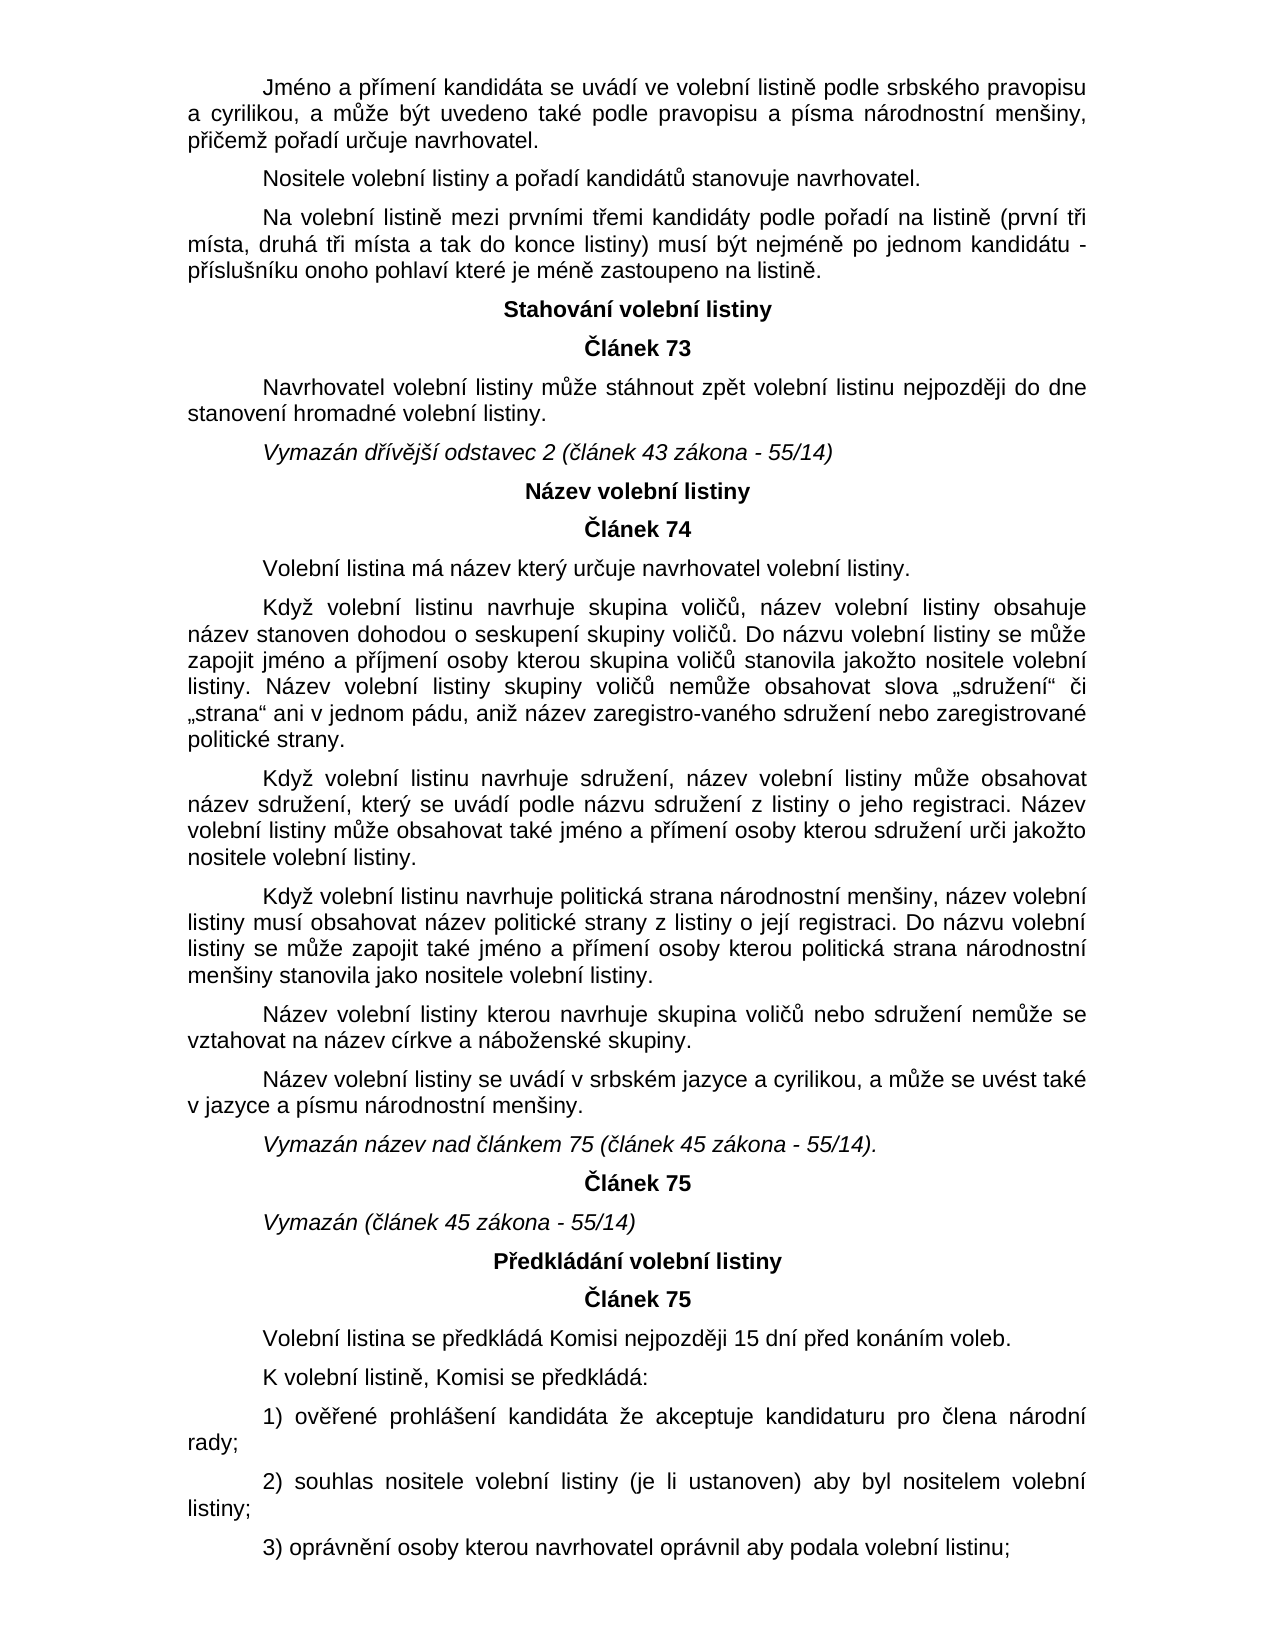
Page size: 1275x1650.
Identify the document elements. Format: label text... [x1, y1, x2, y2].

text Nositele volební listiny a pořadí kandidátů stanovuje navrhovatel. [187, 165, 1087, 192]
text Vymazán název nad článkem 75 (článek 45 zákona - 55/14). [187, 1131, 1087, 1157]
text Když volební listinu navrhuje skupina voličů, název volební listiny obsahuje název stanoven dohodou o seskupení skupiny voličů. Do názvu volební listiny se může zapojit jméno a příjmení osoby kterou skupina voličů stanovila jakožto nositele volební listiny. Název volební listiny skupiny voličů nemůže obsahovat slova „sdružení“ či „strana“ ani v jednom pádu, aniž název zaregistro-vaného sdružení nebo zaregistrované politické strany. [187, 594, 1087, 752]
text Název volební listiny [187, 478, 1087, 504]
text Volební listina má název který určuje navrhovatel volební listiny. [187, 555, 1087, 582]
text Článek 73 [187, 335, 1087, 361]
text 2) souhlas nositele volební listiny (je li ustanoven) aby byl nositelem volební listiny; [187, 1468, 1087, 1521]
text Stahování volební listiny [187, 296, 1087, 322]
text Navrhovatel volební listiny může stáhnout zpět volební listinu nejpozději do dne stanovení hromadné volební listiny. [187, 373, 1087, 426]
text Název volební listiny se uvádí v srbském jazyce a cyrilikou, a může se uvést také v jazyce a písmu národnostní menšiny. [187, 1066, 1087, 1118]
text Jméno a přímení kandidáta se uvádí ve volební listině podle srbského pravopisu a cyrilikou, a může být uvedeno také podle pravopisu a písma národnostní menšiny, přičemž pořadí určuje navrhovatel. [187, 74, 1087, 153]
text Vymazán dřívější odstavec 2 (článek 43 zákona - 55/14) [187, 439, 1087, 465]
text Článek 74 [187, 516, 1087, 543]
text 1) ověřené prohlášení kandidáta že akceptuje kandidaturu pro člena národní rady; [187, 1403, 1087, 1456]
text K volební listině, Komisi se předkládá: [187, 1364, 1087, 1391]
text Název volební listiny kterou navrhuje skupina voličů nebo sdružení nemůže se vztahovat na název církve a náboženské skupiny. [187, 1001, 1087, 1053]
text Když volební listinu navrhuje sdružení, název volební listiny může obsahovat název sdružení, který se uvádí podle názvu sdružení z listiny o jeho registraci. Název volební listiny může obsahovat také jméno a přímení osoby kterou sdružení urči jakožto nositele volební listiny. [187, 765, 1087, 870]
text Když volební listinu navrhuje politická strana národnostní menšiny, název volební listiny musí obsahovat název politické strany z listiny o její registraci. Do názvu volební listiny se může zapojit také jméno a přímení osoby kterou politická strana národnostní menšiny stanovila jako nositele volební listiny. [187, 883, 1087, 988]
text Článek 75 [187, 1286, 1087, 1313]
text Vymazán (článek 45 zákona - 55/14) [187, 1209, 1087, 1235]
text Článek 75 [187, 1170, 1087, 1196]
text 3) oprávnění osoby kterou navrhovatel oprávnil aby podala volební listinu; [187, 1533, 1087, 1560]
text Volební listina se předkládá Komisi nejpozději 15 dní před konáním voleb. [187, 1325, 1087, 1352]
text Na volební listině mezi prvními třemi kandidáty podle pořadí na listině (první tři místa, druhá tři místa a tak do konce listiny) musí být nejméně po jednom kandidátu - příslušníku onoho pohlaví které je méně zastoupeno na listině. [187, 204, 1087, 283]
text Předkládání volební listiny [187, 1248, 1087, 1274]
